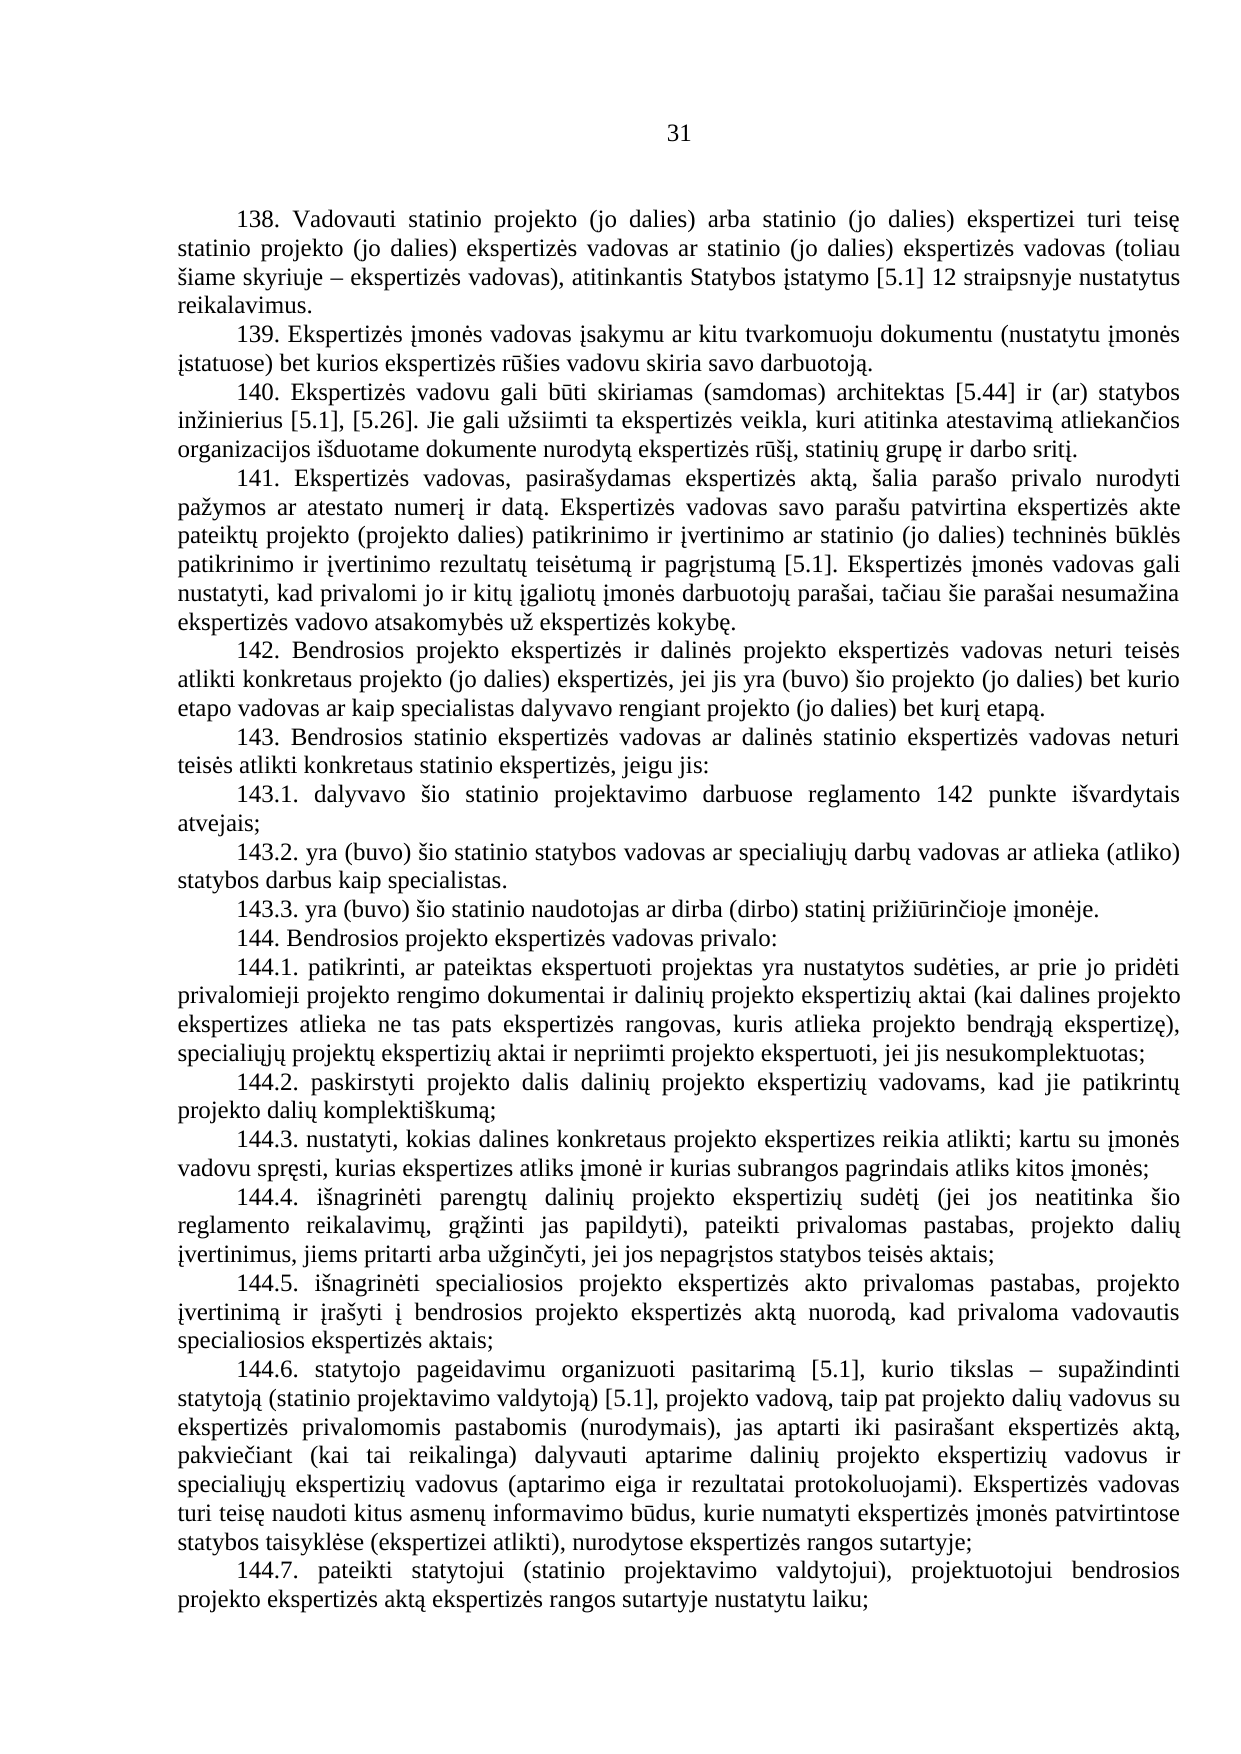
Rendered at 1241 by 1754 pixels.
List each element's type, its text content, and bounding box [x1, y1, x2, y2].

text 141. Ekspertizės vadovas, pasirašydamas ekspertizės aktą, šalia parašo privalo nurodyti pažymos ar atestato numerį ir datą. Ekspertizės vadovas savo parašu patvirtina ekspertizės akte pateiktų projekto (projekto dalies) patikrinimo ir įvertinimo ar statinio (jo dalies) techninės būklės patikrinimo ir įvertinimo rezultatų teisėtumą ir pagrįstumą [5.1]. Ekspertizės įmonės vadovas gali nustatyti, kad privalomi jo ir kitų įgaliotų įmonės darbuotojų parašai, tačiau šie parašai nesumažina ekspertizės vadovo atsakomybės už ekspertizės kokybę. [177, 463, 1181, 636]
text 144.4. išnagrinėti parengtų dalinių projekto ekspertizių sudėtį (jei jos neatitinka šio reglamento reikalavimų, grąžinti jas papildyti), pateikti privalomas pastabas, projekto dalių įvertinimus, jiems pritarti arba užginčyti, jei jos nepagrįstos statybos teisės aktais; [177, 1182, 1181, 1268]
text 144.3. nustatyti, kokias dalines konkretaus projekto ekspertizes reikia atlikti; kartu su įmonės vadovu spręsti, kurias ekspertizes atliks įmonė ir kurias subrangos pagrindais atliks kitos įmonės; [177, 1124, 1181, 1182]
text 144. Bendrosios projekto ekspertizės vadovas privalo: [177, 923, 1181, 952]
text 144.2. paskirstyti projekto dalis dalinių projekto ekspertizių vadovams, kad jie patikrintų projekto dalių komplektiškumą; [177, 1067, 1181, 1124]
text 140. Ekspertizės vadovu gali būti skiriamas (samdomas) architektas [5.44] ir (ar) statybos inžinierius [5.1], [5.26]. Jie gali užsiimti ta ekspertizės veikla, kuri atitinka atestavimą atliekančios organizacijos išduotame dokumente nurodytą ekspertizės rūšį, statinių grupę ir darbo sritį. [177, 377, 1181, 463]
text 144.7. pateikti statytojui (statinio projektavimo valdytojui), projektuotojui bendrosios projekto ekspertizės aktą ekspertizės rangos sutartyje nustatytu laiku; [177, 1556, 1181, 1613]
text 139. Ekspertizės įmonės vadovas įsakymu ar kitu tvarkomuoju dokumentu (nustatytu įmonės įstatuose) bet kurios ekspertizės rūšies vadovu skiria savo darbuotoją. [177, 319, 1181, 377]
text 143.3. yra (buvo) šio statinio naudotojas ar dirba (dirbo) statinį prižiūrinčioje įmonėje. [177, 894, 1181, 923]
text 144.1. patikrinti, ar pateiktas ekspertuoti projektas yra nustatytos sudėties, ar prie jo pridėti privalomieji projekto rengimo dokumentai ir dalinių projekto ekspertizių aktai (kai dalines projekto ekspertizes atlieka ne tas pats ekspertizės rangovas, kuris atlieka projekto bendrąją ekspertizę), specialiųjų projektų ekspertizių aktai ir nepriimti projekto ekspertuoti, jei jis nesukomplektuotas; [177, 952, 1181, 1067]
text 143. Bendrosios statinio ekspertizės vadovas ar dalinės statinio ekspertizės vadovas neturi teisės atlikti konkretaus statinio ekspertizės, jeigu jis: [177, 722, 1181, 779]
text 142. Bendrosios projekto ekspertizės ir dalinės projekto ekspertizės vadovas neturi teisės atlikti konkretaus projekto (jo dalies) ekspertizės, jei jis yra (buvo) šio projekto (jo dalies) bet kurio etapo vadovas ar kaip specialistas dalyvavo rengiant projekto (jo dalies) bet kurį etapą. [177, 636, 1181, 722]
text 143.1. dalyvavo šio statinio projektavimo darbuose reglamento 142 punkte išvardytais atvejais; [177, 779, 1181, 837]
text 144.5. išnagrinėti specialiosios projekto ekspertizės akto privalomas pastabas, projekto įvertinimą ir įrašyti į bendrosios projekto ekspertizės aktą nuorodą, kad privaloma vadovautis specialiosios ekspertizės aktais; [177, 1268, 1181, 1354]
text 143.2. yra (buvo) šio statinio statybos vadovas ar specialiųjų darbų vadovas ar atlieka (atliko) statybos darbus kaip specialistas. [177, 837, 1181, 894]
text 144.6. statytojo pageidavimu organizuoti pasitarimą [5.1], kurio tikslas – supažindinti statytoją (statinio projektavimo valdytoją) [5.1], projekto vadovą, taip pat projekto dalių vadovus su ekspertizės privalomomis pastabomis (nurodymais), jas aptarti iki pasirašant ekspertizės aktą, pakviečiant (kai tai reikalinga) dalyvauti aptarime dalinių projekto ekspertizių vadovus ir specialiųjų ekspertizių vadovus (aptarimo eiga ir rezultatai protokoluojami). Ekspertizės vadovas turi teisę naudoti kitus asmenų informavimo būdus, kurie numatyti ekspertizės įmonės patvirtintose statybos taisyklėse (ekspertizei atlikti), nurodytose ekspertizės rangos sutartyje; [177, 1354, 1181, 1556]
text 138. Vadovauti statinio projekto (jo dalies) arba statinio (jo dalies) ekspertizei turi teisę statinio projekto (jo dalies) ekspertizės vadovas ar statinio (jo dalies) ekspertizės vadovas (toliau šiame skyriuje – ekspertizės vadovas), atitinkantis Statybos įstatymo [5.1] 12 straipsnyje nustatytus reikalavimus. [177, 204, 1181, 319]
